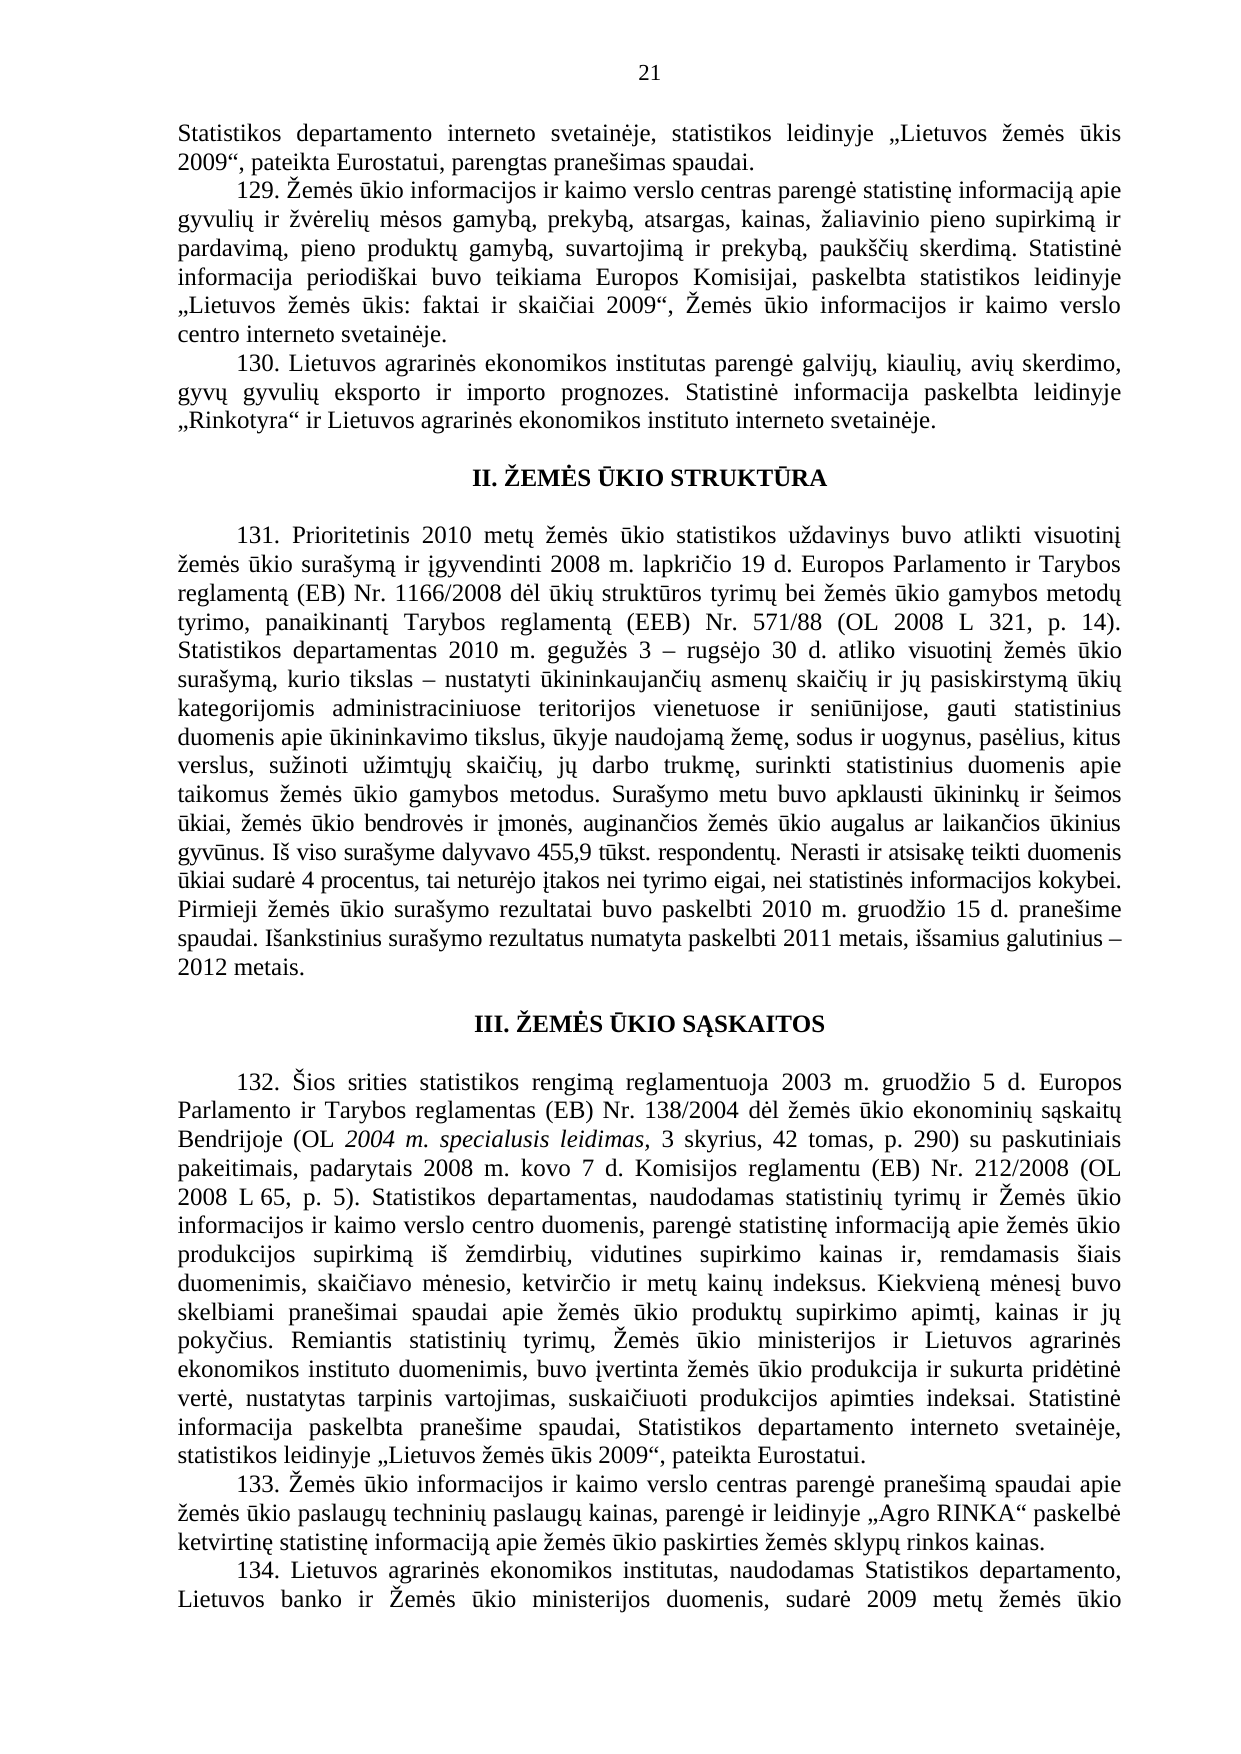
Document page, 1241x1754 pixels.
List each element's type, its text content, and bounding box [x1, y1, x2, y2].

text 133. Žemės ūkio informacijos ir kaimo verslo centras parengė pranešimą spaudai apie žemės ūkio paslaugų techninių paslaugų kainas, parengė ir leidinyje „Agro RINKA“ paskelbė ketvirtinę statistinę informaciją apie žemės ūkio paskirties žemės sklypų rinkos kainas. [177, 1469, 1122, 1556]
text 131. Prioritetinis 2010 metų žemės ūkio statistikos uždavinys buvo atlikti visuotinį žemės ūkio surašymą ir įgyvendinti 2008 m. lapkričio 19 d. Europos Parlamento ir Tarybos reglamentą (EB) Nr. 1166/2008 dėl ūkių struktūros tyrimų bei žemės ūkio gamybos metodų tyrimo, panaikinantį Tarybos reglamentą (EEB) Nr. 571/88 (OL 2008 L 321, p. 14). Statistikos departamentas 2010 m. gegužės 3 – rugsėjo 30 d. atliko visuotinį žemės ūkio surašymą, kurio tikslas – nustatyti ūkininkaujančių asmenų skaičių ir jų pasiskirstymą ūkių kategorijomis administraciniuose teritorijos vienetuose ir seniūnijose, gauti statistinius duomenis apie ūkininkavimo tikslus, ūkyje naudojamą žemę, sodus ir uogynus, pasėlius, kitus verslus, sužinoti užimtųjų skaičių, jų darbo trukmę, surinkti statistinius duomenis apie taikomus žemės ūkio gamybos metodus. Surašymo metu buvo apklausti ūkininkų ir šeimos ūkiai, žemės ūkio bendrovės ir įmonės, auginančios žemės ūkio augalus ar laikančios ūkinius gyvūnus. Iš viso surašyme dalyvavo 455,9 tūkst. respondentų. Nerasti ir atsisakę teikti duomenis ūkiai sudarė 4 procentus, tai neturėjo įtakos nei tyrimo eigai, nei statistinės informacijos kokybei. Pirmieji žemės ūkio surašymo rezultatai buvo paskelbti 2010 m. gruodžio 15 d. pranešime spaudai. Išankstinius surašymo rezultatus numatyta paskelbti 2011 metais, išsamius galutinius – 2012 metais. [177, 521, 1122, 981]
text 134. Lietuvos agrarinės ekonomikos institutas, naudodamas Statistikos departamento, Lietuvos banko ir Žemės ūkio ministerijos duomenis, sudarė 2009 metų žemės ūkio [177, 1556, 1122, 1613]
text Statistikos departamento interneto svetainėje, statistikos leidinyje „Lietuvos žemės ūkis 2009“, pateikta Eurostatui, parengtas pranešimas spaudai. [177, 118, 1122, 176]
text 129. Žemės ūkio informacijos ir kaimo verslo centras parengė statistinę informaciją apie gyvulių ir žvėrelių mėsos gamybą, prekybą, atsargas, kainas, žaliavinio pieno supirkimą ir pardavimą, pieno produktų gamybą, suvartojimą ir prekybą, paukščių skerdimą. Statistinė informacija periodiškai buvo teikiama Europos Komisijai, paskelbta statistikos leidinyje „Lietuvos žemės ūkis: faktai ir skaičiai 2009“, Žemės ūkio informacijos ir kaimo verslo centro interneto svetainėje. [177, 176, 1122, 348]
text 130. Lietuvos agrarinės ekonomikos institutas parengė galvijų, kiaulių, avių skerdimo, gyvų gyvulių eksporto ir importo prognozes. Statistinė informacija paskelbta leidinyje „Rinkotyra“ ir Lietuvos agrarinės ekonomikos instituto interneto svetainėje. [177, 348, 1122, 434]
text 132. Šios srities statistikos rengimą reglamentuoja 2003 m. gruodžio 5 d. Europos Parlamento ir Tarybos reglamentas (EB) Nr. 138/2004 dėl žemės ūkio ekonominių sąskaitų Bendrijoje (OL 2004 m. specialusis leidimas, 3 skyrius, 42 tomas, p. 290) su paskutiniais pakeitimais, padarytais 2008 m. kovo 7 d. Komisijos reglamentu (EB) Nr. 212/2008 (OL 2008 L 65, p. 5). Statistikos departamentas, naudodamas statistinių tyrimų ir Žemės ūkio informacijos ir kaimo verslo centro duomenis, parengė statistinę informaciją apie žemės ūkio produkcijos supirkimą iš žemdirbių, vidutines supirkimo kainas ir, remdamasis šiais duomenimis, skaičiavo mėnesio, ketvirčio ir metų kainų indeksus. Kiekvieną mėnesį buvo skelbiami pranešimai spaudai apie žemės ūkio produktų supirkimo apimtį, kainas ir jų pokyčius. Remiantis statistinių tyrimų, Žemės ūkio ministerijos ir Lietuvos agrarinės ekonomikos instituto duomenimis, buvo įvertinta žemės ūkio produkcija ir sukurta pridėtinė vertė, nustatytas tarpinis vartojimas, suskaičiuoti produkcijos apimties indeksai. Statistinė informacija paskelbta pranešime spaudai, Statistikos departamento interneto svetainėje, statistikos leidinyje „Lietuvos žemės ūkis 2009“, pateikta Eurostatui. [177, 1067, 1122, 1469]
text II. ŽEMĖS ŪKIO STRUKTŪRA [177, 463, 1122, 492]
text III. ŽEMĖS ŪKIO SĄSKAITOS [177, 1009, 1122, 1038]
